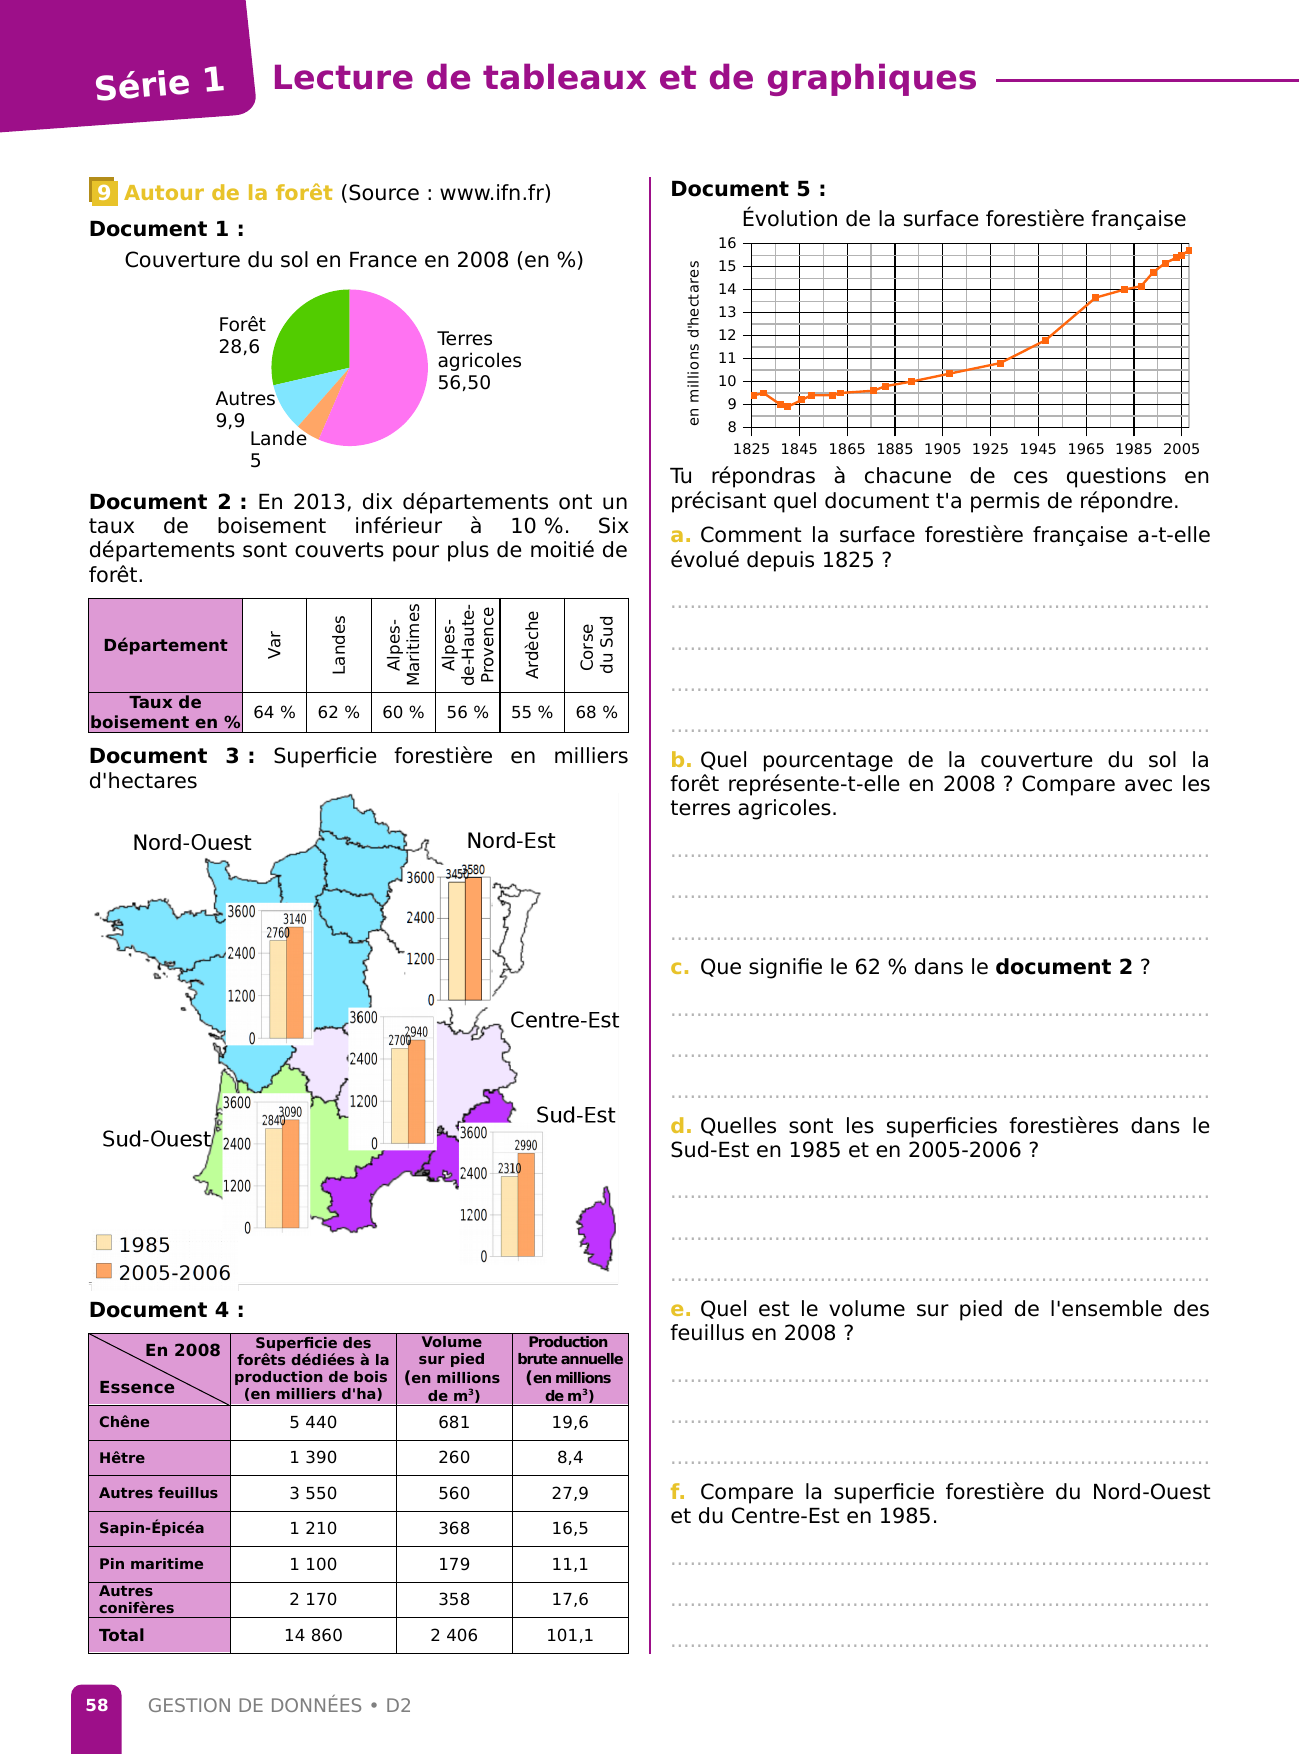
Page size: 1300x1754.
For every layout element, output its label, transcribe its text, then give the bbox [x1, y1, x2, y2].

table_cell 179 [397, 1547, 512, 1582]
table_cell 260 [397, 1441, 512, 1475]
table_cell Taux de boisement en % [89, 693, 242, 732]
table_cell 60 % [372, 693, 435, 732]
list Quel est le volume sur pied de l'ensemble des feuillus en 2008 ? [670, 1297, 1211, 1346]
list Que signifie le 62 % dans le document 2 ? [670, 955, 1211, 979]
table_cell 62 % [307, 693, 371, 732]
table_cell 358 [397, 1583, 512, 1617]
table_cell 68 % [565, 693, 628, 732]
table_cell 64 % [243, 693, 306, 732]
table_cell 681 [397, 1406, 512, 1440]
table_cell 17,6 [513, 1583, 628, 1617]
table_cell 8,4 [513, 1441, 628, 1475]
table_cell Autres feuillus [89, 1476, 230, 1511]
list Tu répondras à chacune de ces questions en précisant quel document t'a permis de répondre. [670, 465, 1211, 513]
text Document 3 : Superficie forestière en milliers d'hectares [88, 744, 629, 793]
text Évolution de la surface forestière française [670, 207, 1211, 231]
table_header Landes [307, 599, 371, 692]
table_header Ardèche [501, 599, 564, 692]
list Compare la superficie forestière du Nord‑Ouest et du Centre‑Est en 1985. [670, 1480, 1211, 1529]
list Document 1 : [88, 217, 629, 241]
list Quel pourcentage de la couverture du sol la forêt représente‑t‑elle en 2008 ? Compare avec les terres agricoles. [670, 748, 1211, 821]
table_header Département [89, 599, 242, 692]
table_cell 14 860 [231, 1618, 396, 1652]
table_header Alpes- de-Haute- Provence [436, 599, 499, 692]
table_cell 3 550 [231, 1476, 396, 1511]
text Document 2 : En 2013, dix départements ont un taux de boisement inférieur à 10 %. Six départements sont couverts pour plus de moitié de forêt. [88, 490, 629, 587]
text Document 4 : [88, 1298, 629, 1323]
table_cell 1 100 [231, 1547, 396, 1582]
picture [88, 793, 629, 1291]
table_cell 1 390 [231, 1441, 396, 1475]
table_cell 56 % [436, 693, 499, 732]
subtitle Autour de la forêt (Source : www.ifn.fr) [114, 177, 629, 205]
table_cell 560 [397, 1476, 512, 1511]
list Comment la surface forestière française a‑t‑elle évolué depuis 1825 ? [670, 524, 1211, 572]
table_cell Autres conifères [89, 1583, 230, 1617]
list Document 5 : [670, 177, 1211, 201]
table_header Corse du Sud [565, 599, 628, 692]
table_cell Chêne [89, 1406, 230, 1440]
table_cell 11,1 [513, 1547, 628, 1582]
table_cell 55 % [501, 693, 564, 732]
table_cell 2 406 [397, 1618, 512, 1652]
list Quelles sont les superficies forestières dans le Sud‑Est en 1985 et en 2005‑2006 ? [670, 1114, 1211, 1163]
table_cell 27,9 [513, 1476, 628, 1511]
table_cell Total [89, 1618, 230, 1652]
table_cell 19,6 [513, 1406, 628, 1440]
table_cell 16,5 [513, 1512, 628, 1546]
table_cell Hêtre [89, 1441, 230, 1475]
table_cell Sapin‑Épicéa [89, 1512, 230, 1546]
table_header Production brute annuelle (en millions de m3) [513, 1334, 628, 1404]
table_header Var [243, 599, 306, 692]
table_header Superficie des forêts dédiées à la production de bois (en milliers d'ha) [231, 1334, 396, 1404]
table_cell 368 [397, 1512, 512, 1546]
table_cell 2 170 [231, 1583, 396, 1617]
table_cell 5 440 [231, 1406, 396, 1440]
table_cell 101,1 [513, 1618, 628, 1652]
table_header En 2008 Essence [89, 1335, 223, 1404]
table_cell 1 210 [231, 1512, 396, 1546]
table_header En 2008 Essence [93, 1334, 230, 1404]
table_cell Pin maritime [89, 1547, 230, 1582]
table_header Volume sur pied (en millions de m3) [397, 1334, 512, 1404]
table_header Alpes- Maritimes [372, 599, 435, 692]
